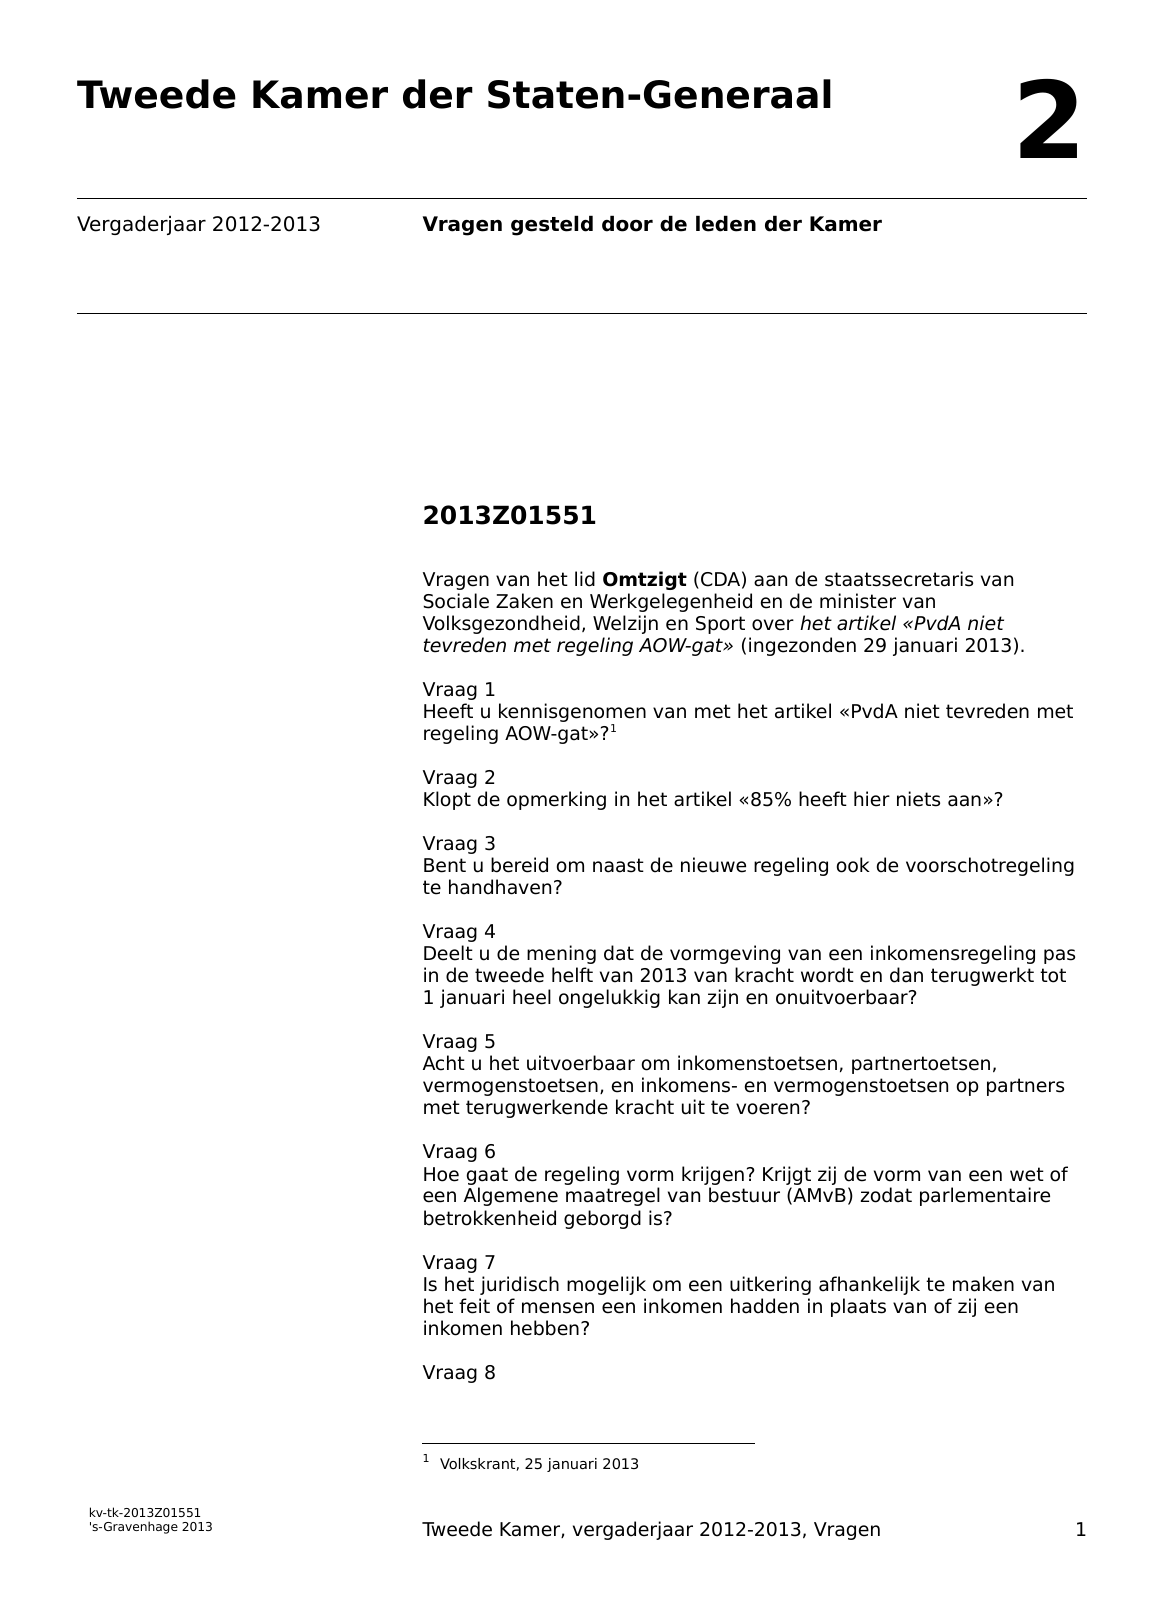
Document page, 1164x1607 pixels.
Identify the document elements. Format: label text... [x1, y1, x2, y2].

text Vraag 6 [422, 1141, 1087, 1163]
text Acht u het uitvoerbaar om inkomenstoetsen, partnertoetsen, vermogenstoetsen, en inkomens- en vermogenstoetsen op partners met terugwerkende kracht uit te voeren? [422, 1053, 1087, 1119]
table_cell Vragen gesteld door de leden der Kamer [422, 199, 1087, 313]
table_header Tweede Kamer der Staten-Generaal [77, 59, 886, 198]
text Vraag 1 [422, 679, 1087, 701]
text Vraag 2 [422, 767, 1087, 789]
text Bent u bereid om naast de nieuwe regeling ook de voorschotregeling te handhaven? [422, 855, 1087, 899]
text 2013Z01551 [422, 501, 1087, 531]
text Vraag 7 [422, 1252, 1087, 1273]
text kv-tk-2013Z01551 [88, 1506, 323, 1520]
text Vraag 8 [422, 1362, 1087, 1384]
text Vraag 3 [422, 833, 1087, 855]
text Vraag 5 [422, 1031, 1087, 1053]
table_cell Vergaderjaar 2012-2013 [77, 199, 422, 313]
text Deelt u de mening dat de vormgeving van een inkomensregeling pas in de tweede helft van 2013 van kracht wordt en dan terugwerkt tot 1 januari heel ongelukkig kan zijn en onuitvoerbaar? [422, 943, 1087, 1009]
text Is het juridisch mogelijk om een uitkering afhankelijk te maken van het feit of mensen een inkomen hadden in plaats van of zij een inkomen hebben? [422, 1273, 1087, 1339]
text Hoe gaat de regeling vorm krijgen? Krijgt zij de vorm van een wet of een Algemene maatregel van bestuur (AMvB) zodat parlementaire betrokkenheid geborgd is? [422, 1163, 1087, 1229]
text Vraag 4 [422, 921, 1087, 943]
text Volkskrant, 25 januari 2013 [422, 1452, 1087, 1474]
text Klopt de opmerking in het artikel «85% heeft hier niets aan»? [422, 789, 1087, 811]
table_header 2 [886, 59, 1087, 198]
text Vragen van het lid Omtzigt (CDA) aan de staatssecretaris van Sociale Zaken en Werkgelegenheid en de minister van Volksgezondheid, Welzijn en Sport over het artikel «PvdA niet tevreden met regeling AOW-gat» (ingezonden 29 januari 2013). [422, 569, 1087, 657]
text 's-Gravenhage 2013 [88, 1520, 323, 1534]
text Heeft u kennisgenomen van met het artikel «PvdA niet tevreden met regeling AOW-gat»? [422, 701, 1087, 745]
